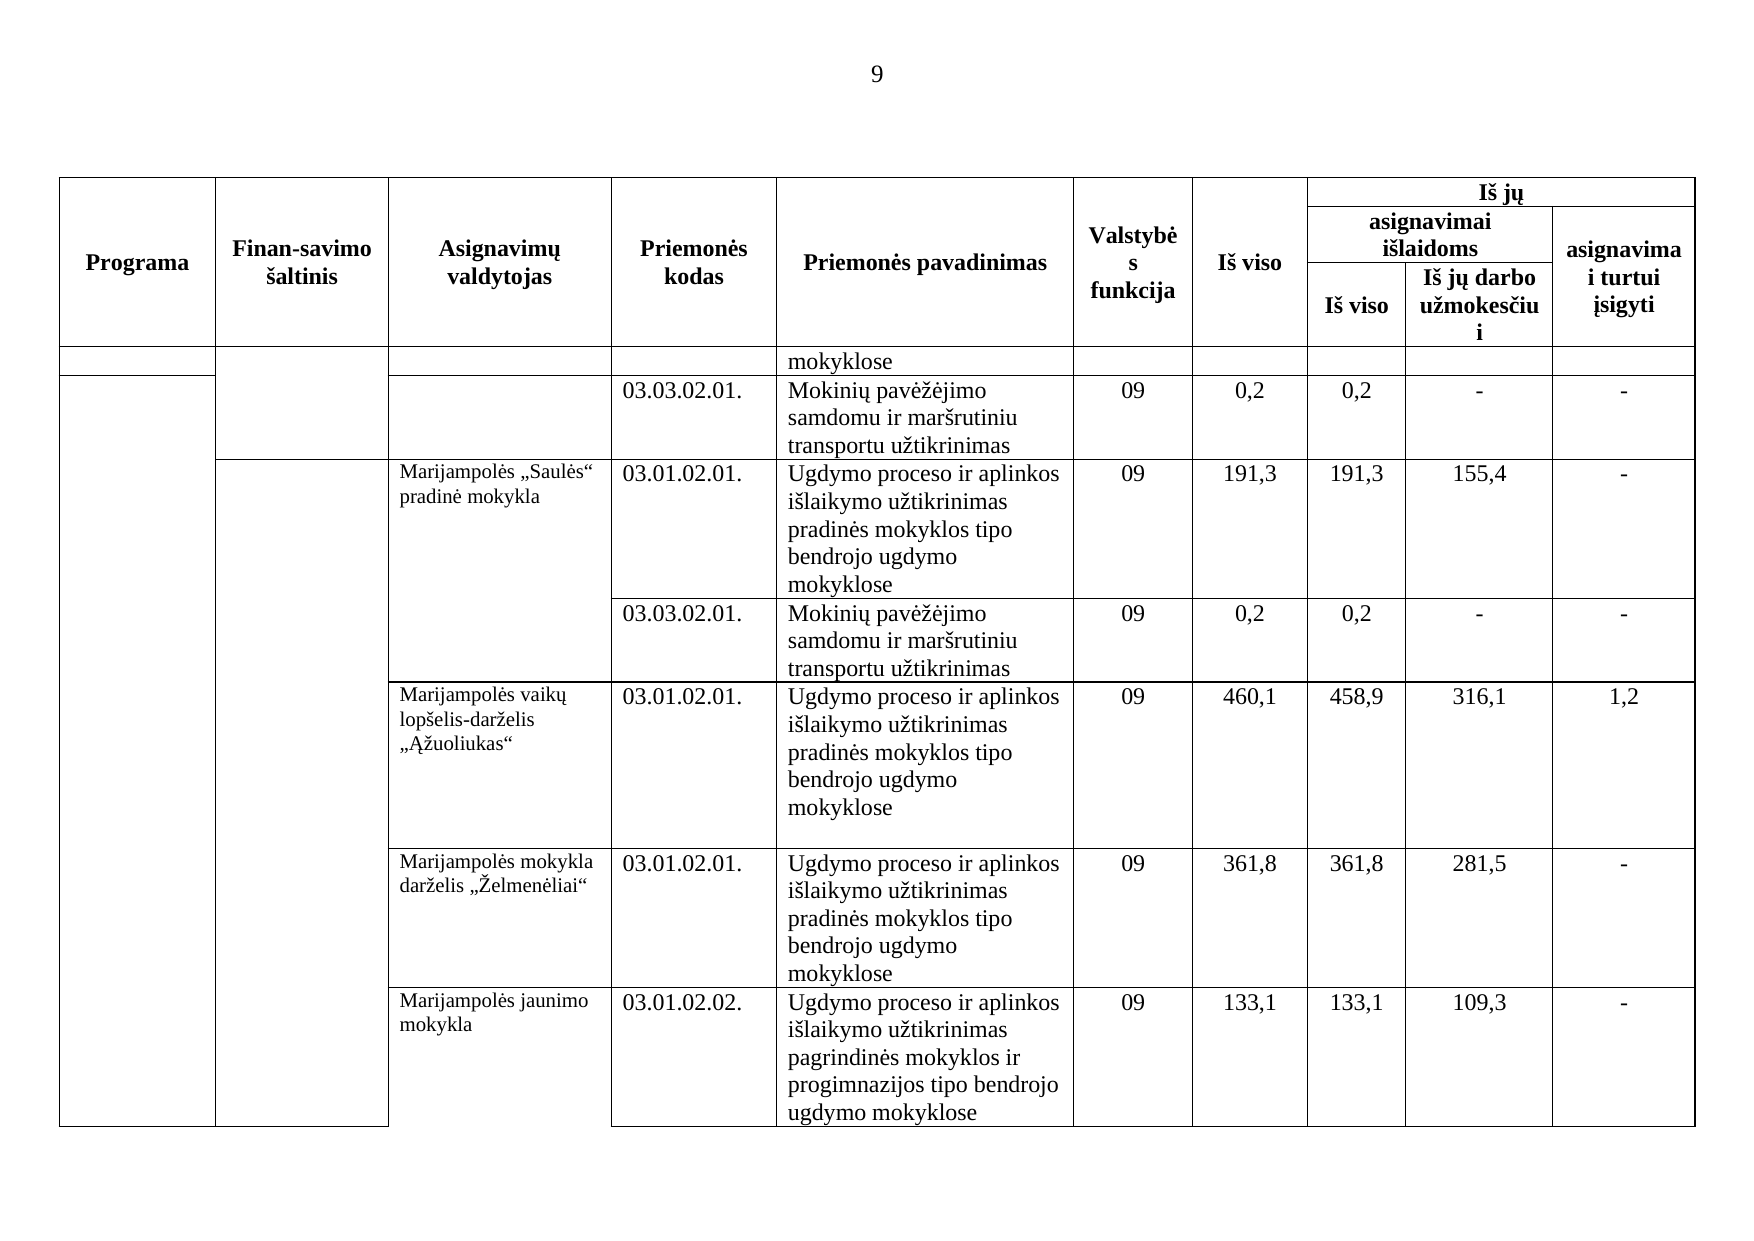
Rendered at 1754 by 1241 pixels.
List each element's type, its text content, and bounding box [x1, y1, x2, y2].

table_cell 03.03.02.01. [612, 599, 776, 681]
table_header Iš viso [1193, 178, 1307, 346]
table_cell 458,9 [1308, 683, 1405, 848]
table_cell [1553, 347, 1694, 374]
table_cell [1308, 347, 1405, 374]
table_cell Marijampolės mokykla darželis „Želmenėliai“ [389, 849, 611, 987]
table_cell [1074, 347, 1192, 374]
table_cell 09 [1074, 849, 1192, 987]
table_cell Marijampolės „Saulės“ pradinė mokykla [389, 460, 611, 681]
table_cell 133,1 [1308, 988, 1405, 1126]
table_cell Ugdymo proceso ir aplinkos išlaikymo užtikrinimas pagrindinės mokyklos ir progimnazijos tipo bendrojo ugdymo mokyklose [777, 988, 1073, 1126]
table_cell - [1406, 376, 1552, 458]
table_cell 03.01.02.01. [612, 849, 776, 987]
table_cell [389, 347, 611, 374]
table_cell 09 [1074, 599, 1192, 681]
table_header Priemonės kodas [612, 178, 776, 346]
table_cell 281,5 [1406, 849, 1552, 987]
table_cell 316,1 [1406, 683, 1552, 848]
table_cell 155,4 [1406, 460, 1552, 597]
table_cell - [1553, 849, 1694, 987]
table_cell Ugdymo proceso ir aplinkos išlaikymo užtikrinimas pradinės mokyklos tipo bendrojo ugdymo mokyklose [777, 849, 1073, 987]
table_cell 0,2 [1193, 599, 1307, 681]
table_cell - [1553, 988, 1694, 1126]
table_cell 09 [1074, 683, 1192, 848]
table_cell 361,8 [1308, 849, 1405, 987]
table_cell 09 [1074, 988, 1192, 1126]
table_cell [612, 347, 776, 374]
table_cell asignavimai turtui įsigyti [1553, 207, 1694, 346]
table_cell Ugdymo proceso ir aplinkos išlaikymo užtikrinimas pradinės mokyklos tipo bendrojo ugdymo mokyklose [777, 683, 1073, 848]
table_cell 361,8 [1193, 849, 1307, 987]
table_cell 191,3 [1308, 460, 1405, 597]
table_cell Iš jų darbo užmokesčiui [1406, 263, 1552, 346]
table_cell - [1553, 460, 1694, 597]
table_cell Marijampolės jaunimo mokykla [389, 988, 611, 1126]
table_cell Iš viso [1308, 263, 1405, 346]
table_cell mokyklose [777, 347, 1073, 374]
table_cell [389, 376, 611, 458]
table_cell Marijampolės vaikų lopšelis-darželis „Ąžuoliukas“ [389, 683, 611, 848]
table_cell [1406, 347, 1552, 374]
table_cell 191,3 [1193, 460, 1307, 597]
table_cell [60, 376, 215, 1126]
table_cell Mokinių pavėžėjimo samdomu ir maršrutiniu transportu užtikrinimas [777, 599, 1073, 681]
table_header Priemonės pavadinimas [777, 178, 1073, 346]
table_cell 133,1 [1193, 988, 1307, 1126]
table_cell [1193, 347, 1307, 374]
table_header Programa [60, 178, 215, 346]
table_cell - [1406, 599, 1552, 681]
table_cell Ugdymo proceso ir aplinkos išlaikymo užtikrinimas pradinės mokyklos tipo bendrojo ugdymo mokyklose [777, 460, 1073, 597]
table_cell 0,2 [1193, 376, 1307, 458]
table_header Valstybės funkcija [1074, 178, 1192, 346]
table_cell 460,1 [1193, 683, 1307, 848]
table_header Iš jų [1308, 178, 1694, 206]
table_cell 03.03.02.01. [612, 376, 776, 458]
table_cell 109,3 [1406, 988, 1552, 1126]
table_cell 09 [1074, 460, 1192, 597]
table_cell 03.01.02.01. [612, 460, 776, 597]
table_cell 03.01.02.02. [612, 988, 776, 1126]
table_cell Mokinių pavėžėjimo samdomu ir maršrutiniu transportu užtikrinimas [777, 376, 1073, 458]
table_header Asignavimų valdytojas [389, 178, 611, 346]
table_cell asignavimai išlaidoms [1308, 207, 1552, 262]
table_cell [216, 460, 388, 1126]
table_cell - [1553, 599, 1694, 681]
table_cell - [1553, 376, 1694, 458]
table_cell [216, 347, 388, 458]
table_cell 0,2 [1308, 376, 1405, 458]
table_cell 1,2 [1553, 683, 1694, 848]
table_cell 0,2 [1308, 599, 1405, 681]
table_cell 03.01.02.01. [612, 683, 776, 848]
table_cell 09 [1074, 376, 1192, 458]
table_header Finan-savimo šaltinis [216, 178, 388, 346]
table_cell [60, 347, 215, 374]
